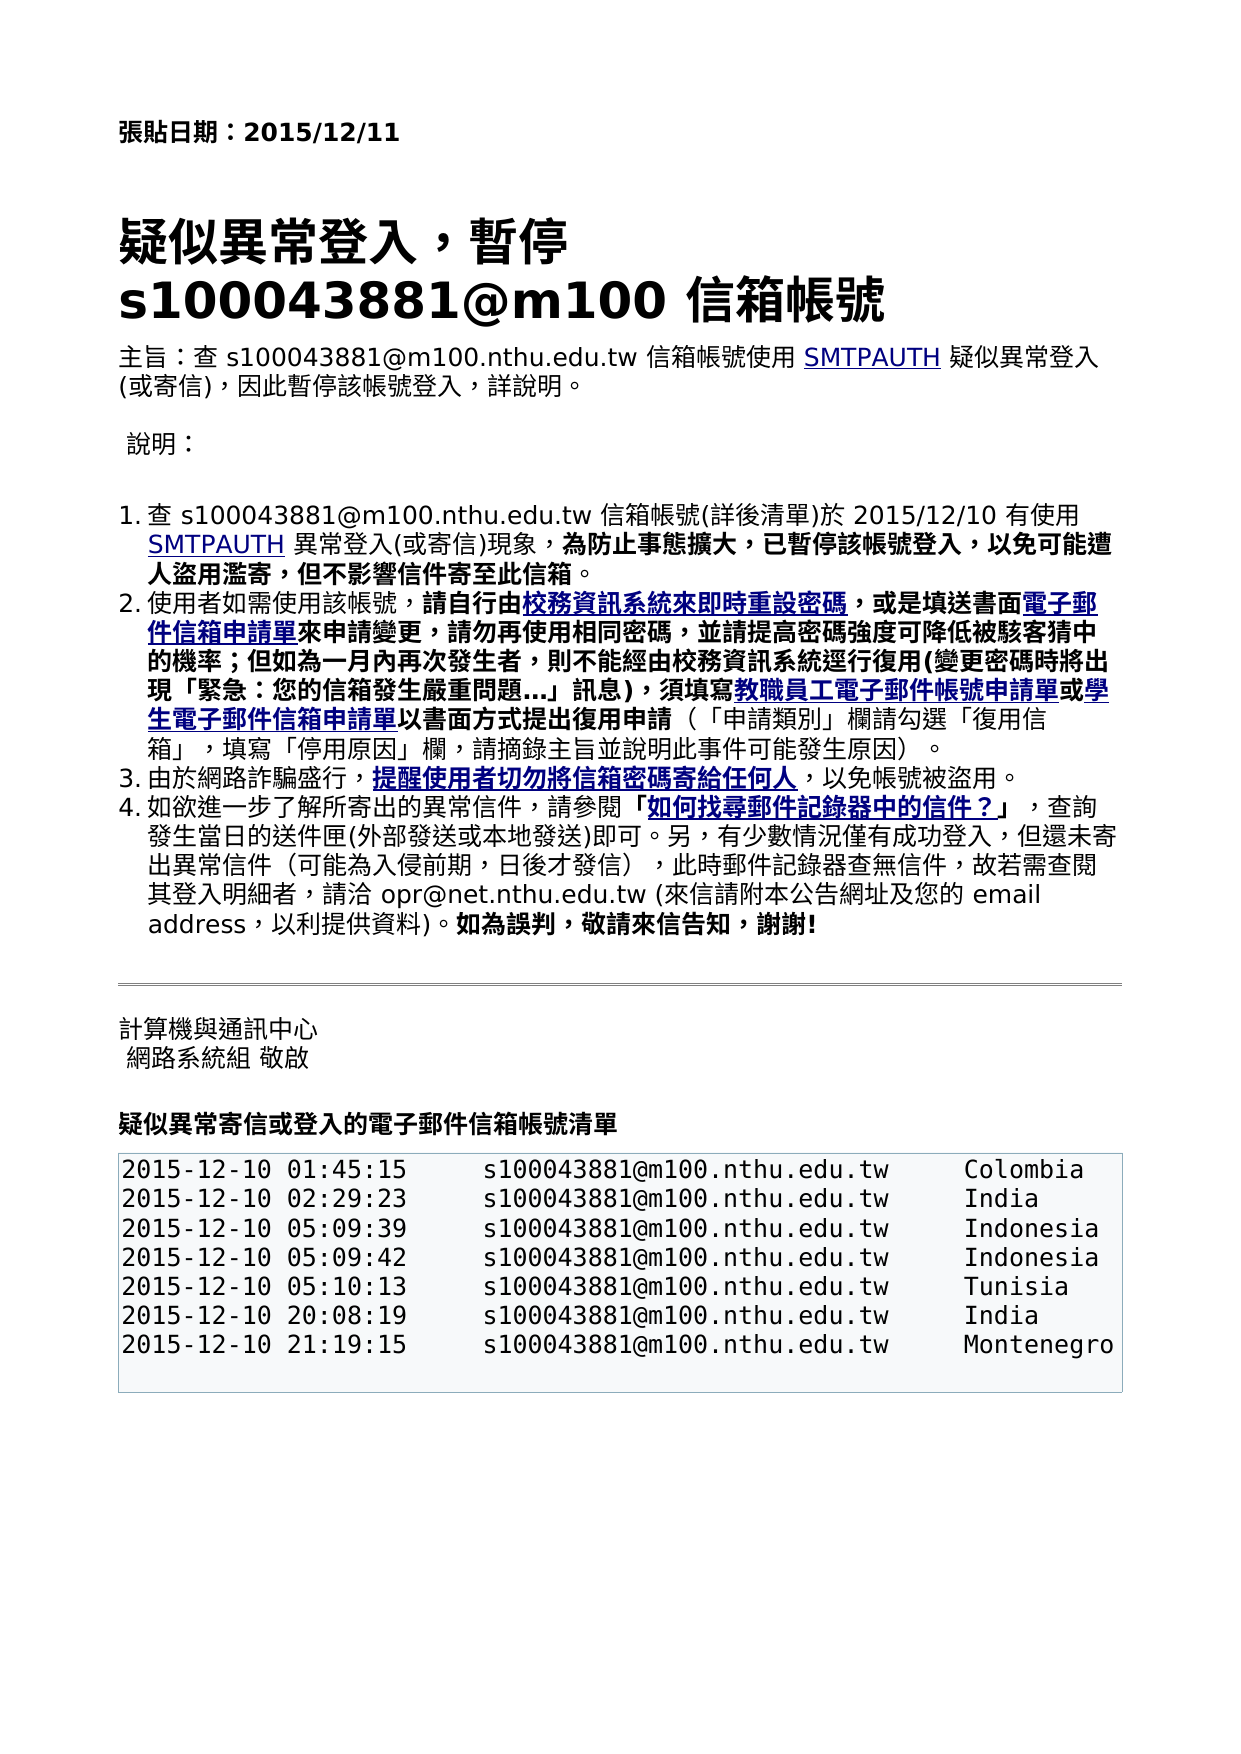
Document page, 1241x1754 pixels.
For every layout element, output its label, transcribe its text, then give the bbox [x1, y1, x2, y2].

text 張貼日期：2015/12/11 [118, 118, 1122, 176]
text 2015-12-10 01:45:15 s100043881@m100.nthu.edu.tw Colombia 2015-12-10 02:29:23 s100043881@m100.nthu.edu.tw India 2015-12-10 05:09:39 s100043881@m100.nthu.edu.tw Indonesia 2015-12-10 05:09:42 s100043881@m100.nthu.edu.tw Indonesia 2015-12-10 05:10:13 s100043881@m100.nthu.edu.tw Tunisia 2015-12-10 20:08:19 s100043881@m100.nthu.edu.tw India 2015-12-10 21:19:15 s100043881@m100.nthu.edu.tw Montenegro [119, 1154, 1122, 1392]
text 主旨：查 s100043881@m100.nthu.edu.tw 信箱帳號使用 SMTPAUTH 疑似異常登入(或寄信)，因此暫停該帳號登入，詳說明。 說明： [118, 343, 1122, 459]
list 如欲進一步了解所寄出的異常信件，請參閱「如何找尋郵件記錄器中的信件？」，查詢發生當日的送件匣(外部發送或本地發送)即可。另，有少數情況僅有成功登入，但還未寄出異常信件（可能為入侵前期，日後才發信），此時郵件記錄器查無信件，故若需查閱其登入明細者，請洽 opr@net.nthu.edu.tw (來信請附本公告網址及您的 email address，以利提供資料)。如為誤判，敬請來信告知，謝謝! [118, 793, 1122, 939]
text 計算機與通訊中心 網路系統組 敬啟 [118, 1015, 1122, 1073]
list 使用者如需使用該帳號，請自行由校務資訊系統來即時重設密碼，或是填送書面電子郵件信箱申請單來申請變更，請勿再使用相同密碼，並請提高密碼強度可降低被駭客猜中的機率；但如為一月內再次發生者，則不能經由校務資訊系統逕行復用(變更密碼時將出現「緊急：您的信箱發生嚴重問題…」訊息)，須填寫教職員工電子郵件帳號申請單或學生電子郵件信箱申請單以書面方式提出復用申請（「申請類別」欄請勾選「復用信箱」，填寫「停用原因」欄，請摘錄主旨並說明此事件可能發生原因）。 [118, 589, 1122, 764]
subtitle 疑似異常登入，暫停 s100043881@m100 信箱帳號 [118, 214, 1122, 330]
subtitle 疑似異常寄信或登入的電子郵件信箱帳號清單 [118, 1111, 1122, 1140]
list 查 s100043881@m100.nthu.edu.tw 信箱帳號(詳後清單)於 2015/12/10 有使用 SMTPAUTH 異常登入(或寄信)現象，為防止事態擴大，已暫停該帳號登入，以免可能遭人盜用濫寄，但不影響信件寄至此信箱。 [118, 502, 1122, 589]
list 由於網路詐騙盛行，提醒使用者切勿將信箱密碼寄給任何人，以免帳號被盜用。 [118, 764, 1122, 793]
